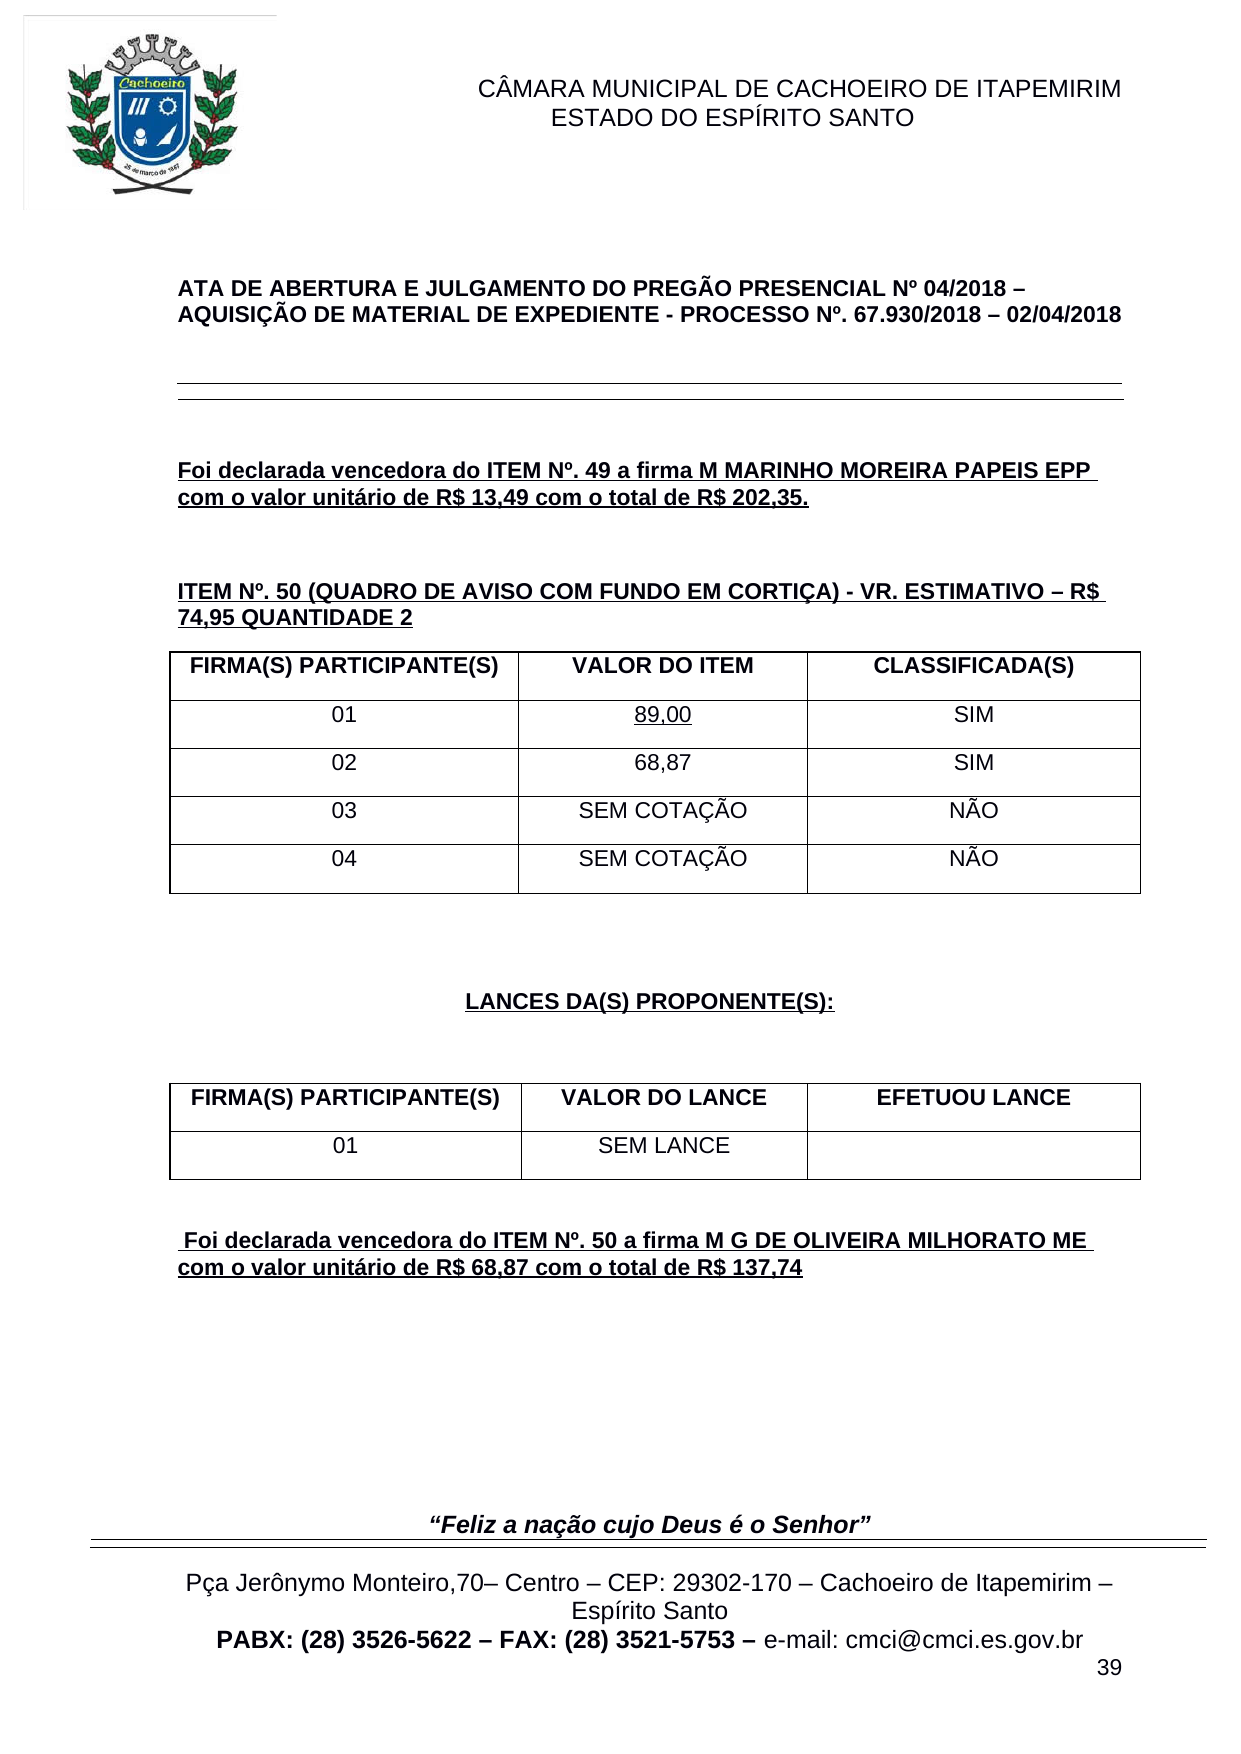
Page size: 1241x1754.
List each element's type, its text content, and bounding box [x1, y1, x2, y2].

table_cell NÃO [808, 797, 1140, 844]
table_cell 03 [171, 797, 518, 844]
table_header FIRMA(S) PARTICIPANTE(S) [171, 653, 518, 700]
table_cell SEM LANCE [522, 1132, 807, 1179]
picture [24, 15, 280, 213]
table_cell SEM COTAÇÃO [519, 797, 807, 844]
table_header FIRMA(S) PARTICIPANTE(S) [171, 1084, 521, 1131]
table_cell 01 [171, 1132, 521, 1179]
table_cell SEM COTAÇÃO [519, 845, 807, 893]
table_cell 02 [171, 749, 518, 796]
table_cell 04 [171, 845, 518, 893]
table_cell [808, 1132, 1140, 1179]
text ITEM Nº. 50 (QUADRO DE AVISO COM FUNDO EM CORTIÇA) - VR. ESTIMATIVO – R$ 74,95 QUANTIDADE 2 [177, 578, 1122, 631]
table_header EFETUOU LANCE [808, 1084, 1140, 1131]
table_cell 01 [171, 701, 518, 748]
table_header CLASSIFICADA(S) [808, 653, 1140, 700]
table_cell SIM [808, 749, 1140, 796]
text LANCES DA(S) PROPONENTE(S): [177, 988, 1122, 1014]
table_header VALOR DO LANCE [522, 1084, 807, 1131]
table_cell SIM [808, 701, 1140, 748]
table_header VALOR DO ITEM [519, 653, 807, 700]
table_cell 68,87 [519, 749, 807, 796]
text Foi declarada vencedora do ITEM Nº. 49 a firma M MARINHO MOREIRA PAPEIS EPP com o valor unitário de R$ 13,49 com o total de R$ 202,35. [177, 457, 1122, 510]
table_cell 89,00 [519, 701, 807, 748]
text Foi declarada vencedora do ITEM Nº. 50 a firma M G DE OLIVEIRA MILHORATO ME com o valor unitário de R$ 68,87 com o total de R$ 137,74 [177, 1227, 1122, 1280]
table_cell NÃO [808, 845, 1140, 893]
